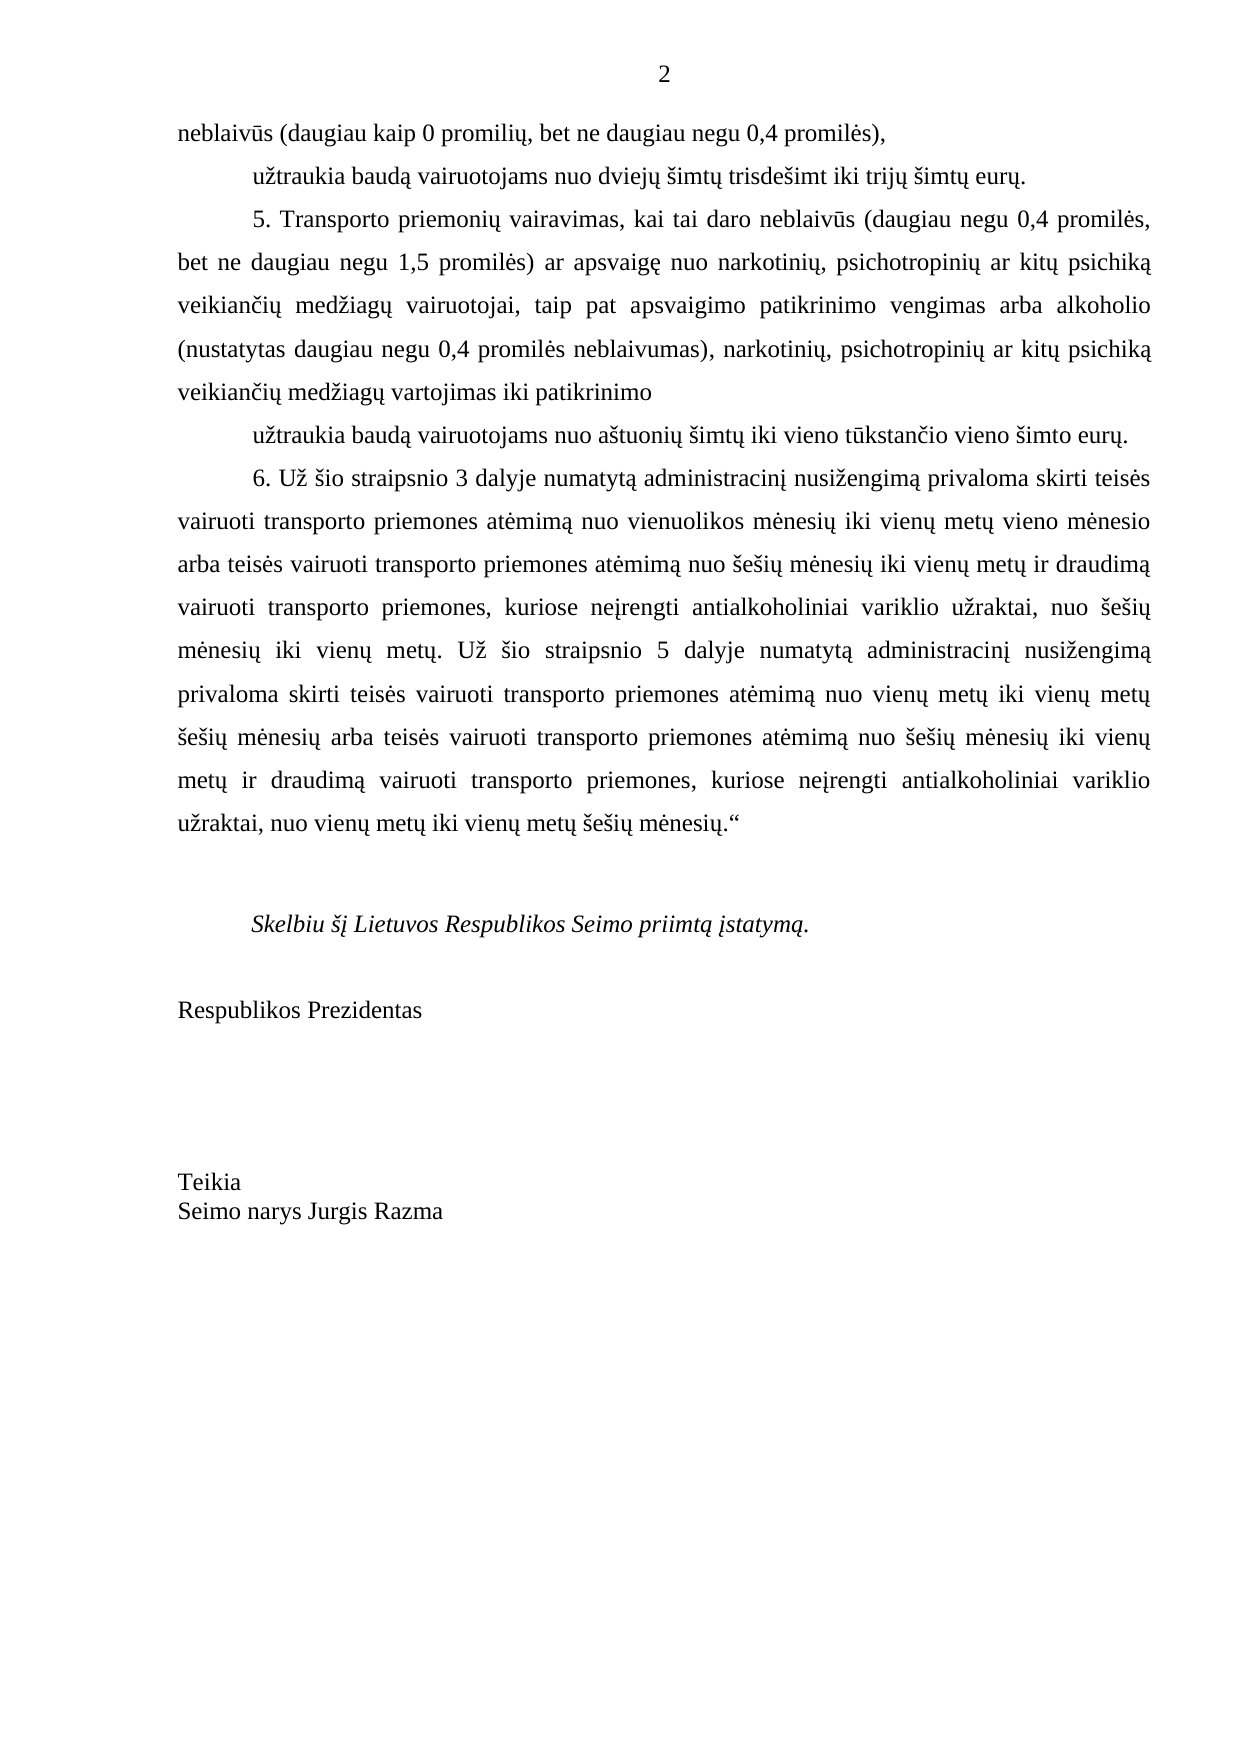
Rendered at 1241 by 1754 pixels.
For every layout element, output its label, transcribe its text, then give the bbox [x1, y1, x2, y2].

text užtraukia baudą vairuotojams nuo dviejų šimtų trisdešimt iki trijų šimtų eurų. [177, 161, 1152, 190]
text Skelbiu šį Lietuvos Respublikos Seimo priimtą įstatymą. [177, 909, 1152, 937]
text Respublikos Prezidentas [177, 995, 1152, 1024]
text Seimo narys Jurgis Razma [177, 1196, 1152, 1225]
text neblaivūs (daugiau kaip 0 promilių, bet ne daugiau negu 0,4 promilės), [177, 118, 1152, 147]
text 5. Transporto priemonių vairavimas, kai tai daro neblaivūs (daugiau negu 0,4 promilės, bet ne daugiau negu 1,5 promilės) ar apsvaigę nuo narkotinių, psichotropinių ar kitų psichiką veikiančių medžiagų vairuotojai, taip pat apsvaigimo patikrinimo vengimas arba alkoholio (nustatytas daugiau negu 0,4 promilės neblaivumas), narkotinių, psichotropinių ar kitų psichiką veikiančių medžiagų vartojimas iki patikrinimo [177, 204, 1152, 406]
text Teikia [177, 1167, 1152, 1196]
text užtraukia baudą vairuotojams nuo aštuonių šimtų iki vieno tūkstančio vieno šimto eurų. [177, 420, 1152, 449]
text 6. Už šio straipsnio 3 dalyje numatytą administracinį nusižengimą privaloma skirti teisės vairuoti transporto priemones atėmimą nuo vienuolikos mėnesių iki vienų metų vieno mėnesio arba teisės vairuoti transporto priemones atėmimą nuo šešių mėnesių iki vienų metų ir draudimą vairuoti transporto priemones, kuriose neįrengti antialkoholiniai variklio užraktai, nuo šešių mėnesių iki vienų metų. Už šio straipsnio 5 dalyje numatytą administracinį nusižengimą privaloma skirti teisės vairuoti transporto priemones atėmimą nuo vienų metų iki vienų metų šešių mėnesių arba teisės vairuoti transporto priemones atėmimą nuo šešių mėnesių iki vienų metų ir draudimą vairuoti transporto priemones, kuriose neįrengti antialkoholiniai variklio užraktai, nuo vienų metų iki vienų metų šešių mėnesių.“ [177, 463, 1152, 837]
